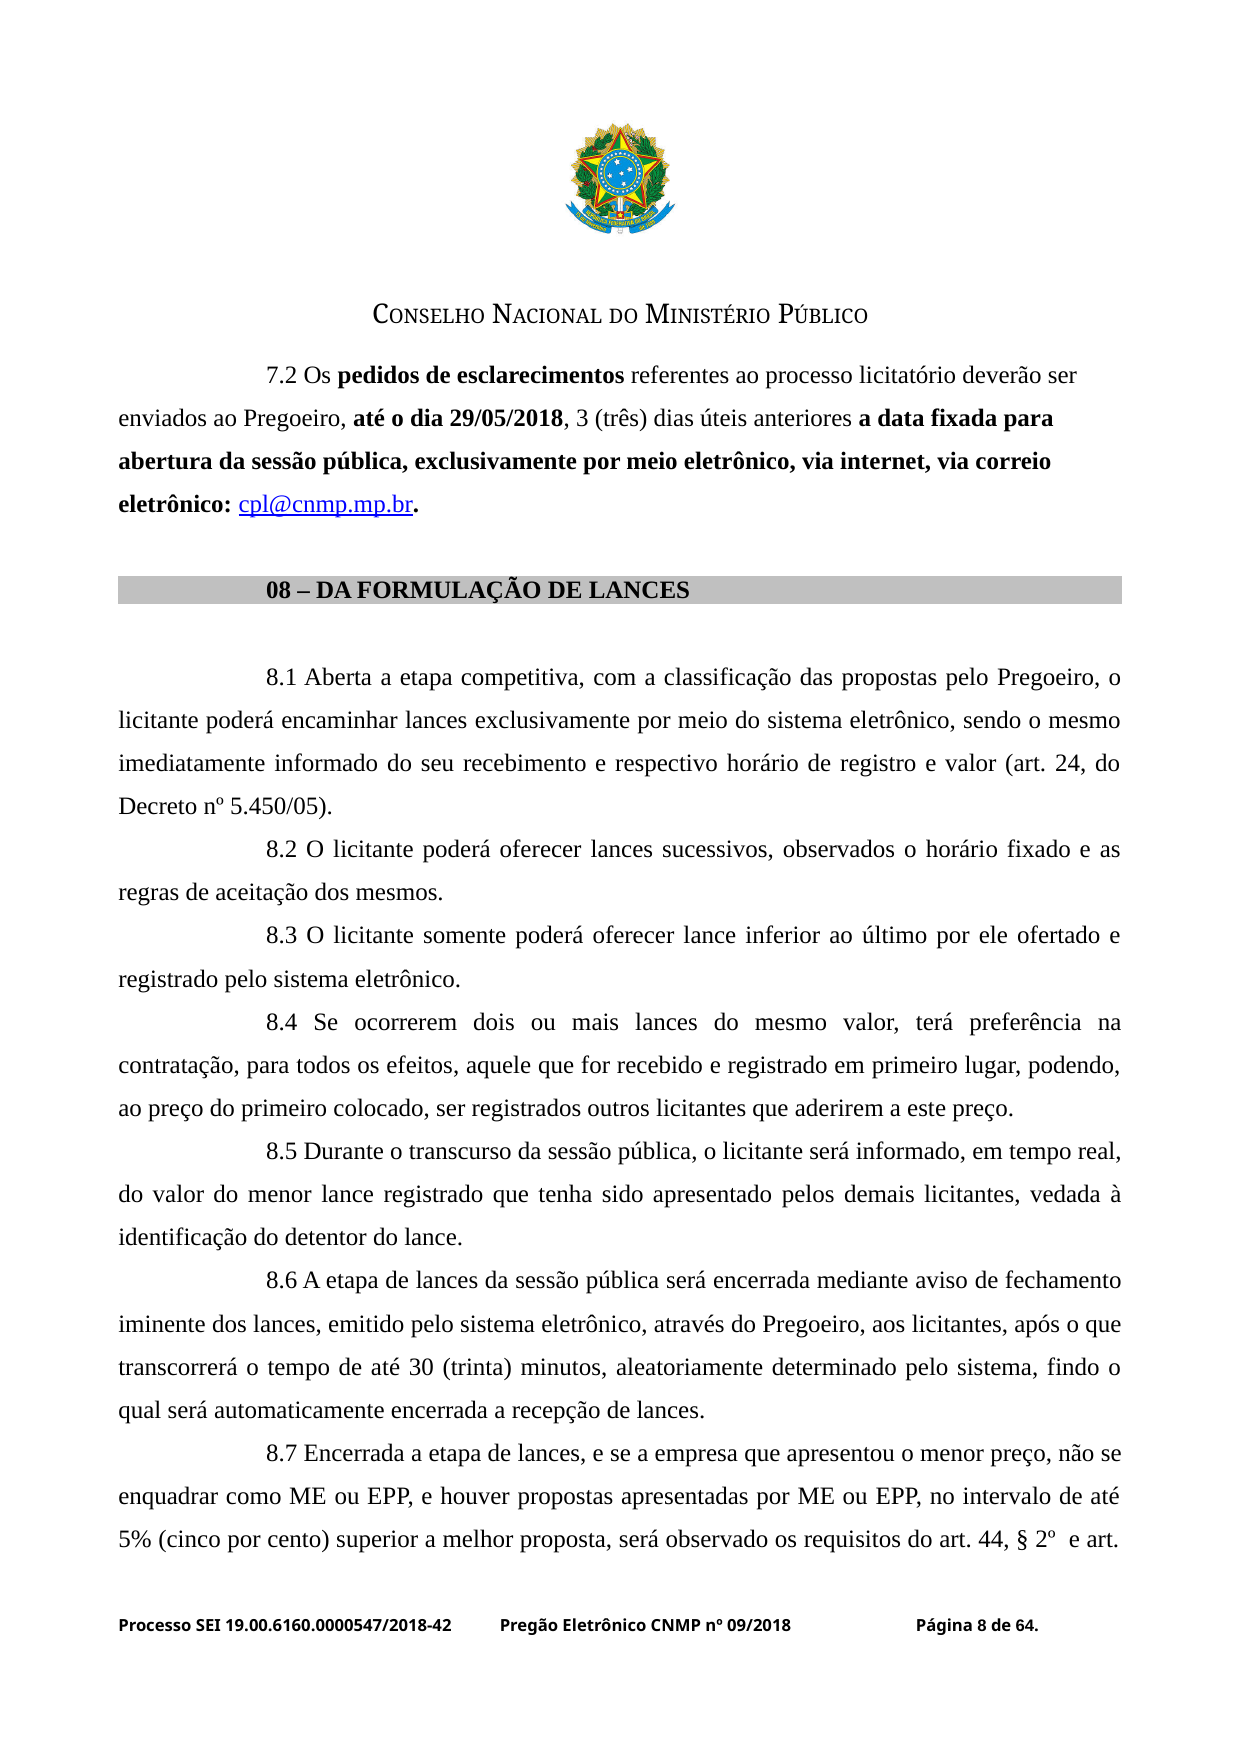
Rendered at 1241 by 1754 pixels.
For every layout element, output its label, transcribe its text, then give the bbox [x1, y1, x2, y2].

text 8.3 O licitante somente poderá oferecer lance inferior ao último por ele ofertado e registrado pelo sistema eletrônico. [118, 921, 1122, 992]
text 7.2 Os pedidos de esclarecimentos referentes ao processo licitatório deverão ser enviados ao Pregoeiro, até o dia 29/05/2018, 3 (três) dias úteis anteriores a data fixada para abertura da sessão pública, exclusivamente por meio eletrônico, via internet, via correio eletrônico: cpl@cnmp.mp.br. [118, 360, 1122, 518]
text 8.1 Aberta a etapa competitiva, com a classificação das propostas pelo Pregoeiro, o licitante poderá encaminhar lances exclusivamente por meio do sistema eletrônico, sendo o mesmo imediatamente informado do seu recebimento e respectivo horário de registro e valor (art. 24, do Decreto nº 5.450/05). [118, 662, 1122, 820]
subtitle 08 – DA FORMULAÇÃO DE LANCES [118, 576, 1122, 604]
text 8.4 Se ocorrerem dois ou mais lances do mesmo valor, terá preferência na contratação, para todos os efeitos, aquele que for recebido e registrado em primeiro lugar, podendo, ao preço do primeiro colocado, ser registrados outros licitantes que aderirem a este preço. [118, 1007, 1122, 1122]
text 8.6 A etapa de lances da sessão pública será encerrada mediante aviso de fechamento iminente dos lances, emitido pelo sistema eletrônico, através do Pregoeiro, aos licitantes, após o que transcorrerá o tempo de até 30 (trinta) minutos, aleatoriamente determinado pelo sistema, findo o qual será automaticamente encerrada a recepção de lances. [118, 1266, 1122, 1424]
text 8.5 Durante o transcurso da sessão pública, o licitante será informado, em tempo real, do valor do menor lance registrado que tenha sido apresentado pelos demais licitantes, vedada à identificação do detentor do lance. [118, 1136, 1122, 1251]
text 8.7 Encerrada a etapa de lances, e se a empresa que apresentou o menor preço, não se enquadrar como ME ou EPP, e houver propostas apresentadas por ME ou EPP, no intervalo de até 5% (cinco por cento) superior a melhor proposta, será observado os requisitos do art. 44, § 2º e art. [118, 1438, 1122, 1553]
text 8.2 O licitante poderá oferecer lances sucessivos, observados o horário fixado e as regras de aceitação dos mesmos. [118, 834, 1122, 906]
